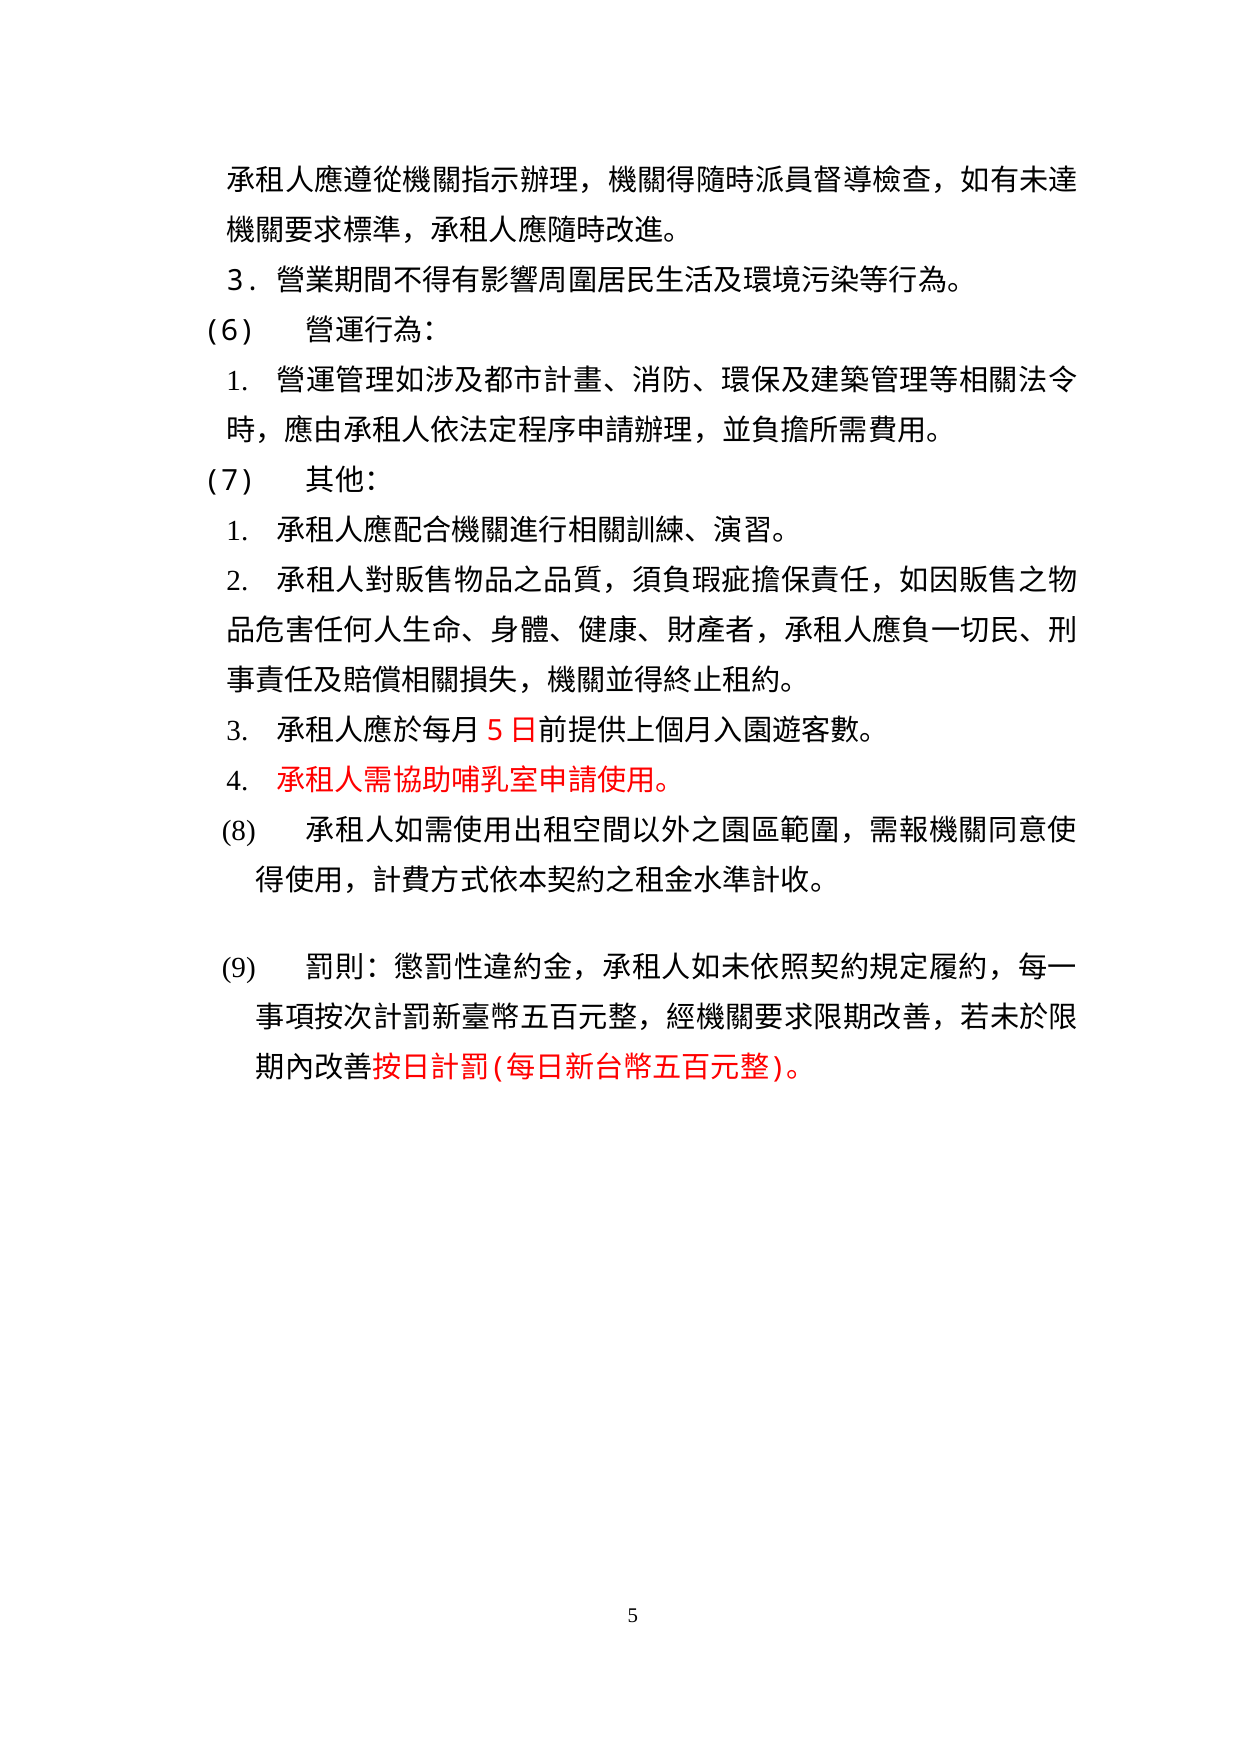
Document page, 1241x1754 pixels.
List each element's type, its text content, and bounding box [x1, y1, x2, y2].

list 營業期間不得有影響周圍居民生活及環境污染等行為。 [226, 250, 1078, 300]
list 垃圾清運規定：承租人應派員執行垃圾清運處理等工作，並自負相關耗材費用。以上未盡詳述之處，但屬於實際清潔及維護工作，承租人應遵從機關指示辦理，機關得隨時派員督導檢查，如有未達機關要求標準，承租人應隨時改進。 [226, 150, 1078, 250]
list 其他： [256, 450, 1078, 500]
list 營運管理如涉及都市計畫、消防、環保及建築管理等相關法令時，應由承租人依法定程序申請辦理，並負擔所需費用。 [226, 350, 1078, 450]
list 承租人需協助哺乳室申請使用。 [226, 750, 1078, 800]
list 罰則：懲罰性違約金，承租人如未依照契約規定履約，每一事項按次計罰新臺幣五百元整，經機關要求限期改善，若未於限期內改善按日計罰(每日新台幣五百元整)。 [256, 937, 1078, 1087]
list 承租人如需使用出租空間以外之園區範圍，需報機關同意使得使用，計費方式依本契約之租金水準計收。 [256, 800, 1078, 900]
list 承租人應配合機關進行相關訓練、演習。 [226, 500, 1078, 550]
list 承租人對販售物品之品質，須負瑕疵擔保責任，如因販售之物品危害任何人生命、身體、健康、財產者，承租人應負一切民、刑事責任及賠償相關損失，機關並得終止租約。 [226, 550, 1078, 700]
list 營運行為： [256, 300, 1078, 350]
list 承租人應於每月5日前提供上個月入園遊客數。 [226, 700, 1078, 750]
